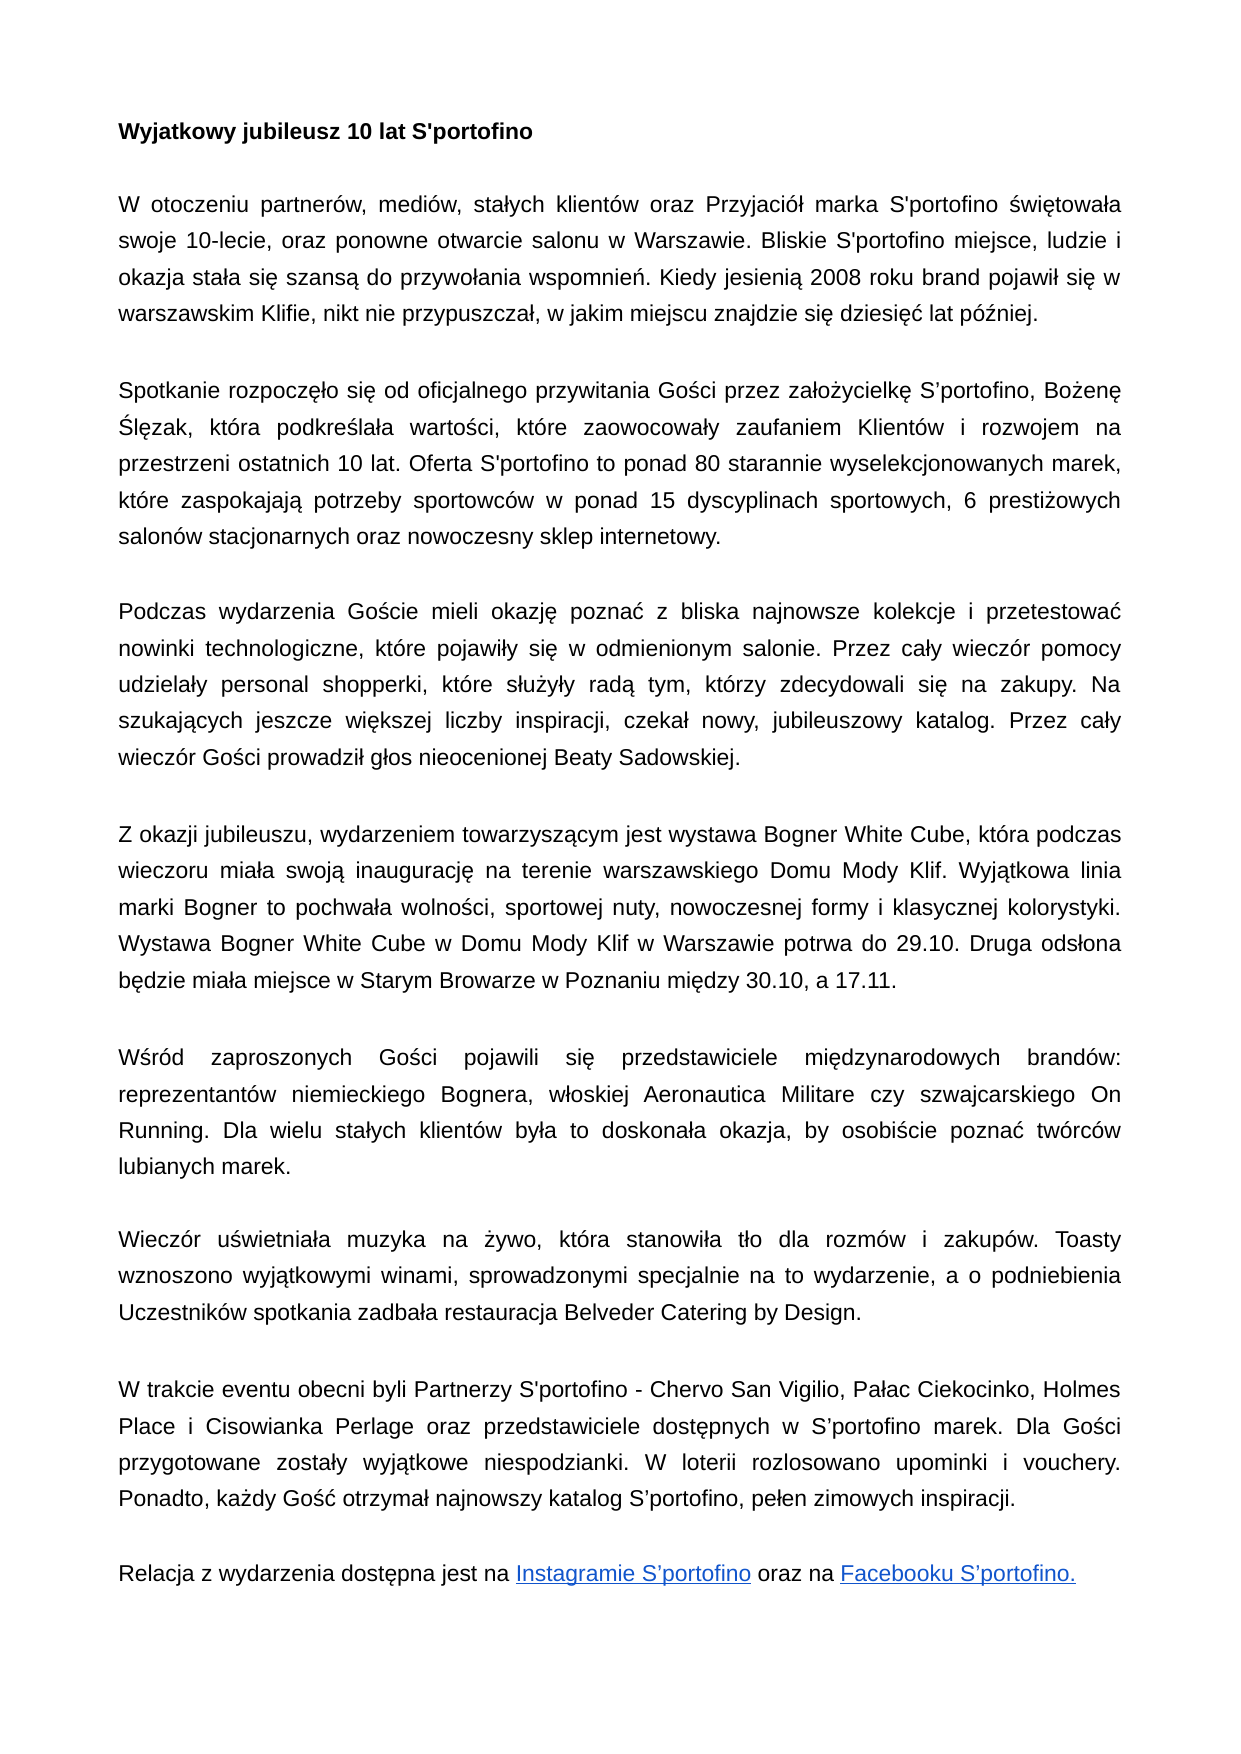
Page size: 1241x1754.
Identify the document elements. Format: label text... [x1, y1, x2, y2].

text Relacja z wydarzenia dostępna jest na Instagramie S’portofino oraz na Facebooku S’portofino. [118, 1558, 1122, 1587]
text Spotkanie rozpoczęło się od oficjalnego przywitania Gości przez założycielkę S’portofino, Bożenę Ślęzak, która podkreślała wartości, które zaowocowały zaufaniem Klientów i rozwojem na przestrzeni ostatnich 10 lat. Oferta S'portofino to ponad 80 starannie wyselekcjonowanych marek, które zaspokajają potrzeby sportowców w ponad 15 dyscyplinach sportowych, 6 prestiżowych salonów stacjonarnych oraz nowoczesny sklep internetowy. [118, 377, 1122, 549]
text W otoczeniu partnerów, mediów, stałych klientów oraz Przyjaciół marka S'portofino świętowała swoje 10-lecie, oraz ponowne otwarcie salonu w Warszawie. Bliskie S'portofino miejsce, ludzie i okazja stała się szansą do przywołania wspomnień. Kiedy jesienią 2008 roku brand pojawił się w warszawskim Klifie, nikt nie przypuszczał, w jakim miejscu znajdzie się dziesięć lat później. [118, 191, 1122, 326]
text Wśród zaproszonych Gości pojawili się przedstawiciele międzynarodowych brandów: reprezentantów niemieckiego Bognera, włoskiej Aeronautica Militare czy szwajcarskiego On Running. Dla wielu stałych klientów była to doskonała okazja, by osobiście poznać twórców lubianych marek. [118, 1044, 1122, 1179]
text W trakcie eventu obecni byli Partnerzy S'portofino - Chervo San Vigilio, Pałac Ciekocinko, Holmes Place i Cisowianka Perlage oraz przedstawiciele dostępnych w S’portofino marek. Dla Gości przygotowane zostały wyjątkowe niespodzianki. W loterii rozlosowano upominki i vouchery. Ponadto, każdy Gość otrzymał najnowszy katalog S’portofino, pełen zimowych inspiracji. [118, 1376, 1122, 1512]
text Podczas wydarzenia Goście mieli okazję poznać z bliska najnowsze kolekcje i przetestować nowinki technologiczne, które pojawiły się w odmienionym salonie. Przez cały wieczór pomocy udzielały personal shopperki, które służyły radą tym, którzy zdecydowali się na zakupy. Na szukających jeszcze większej liczby inspiracji, czekał nowy, jubileuszowy katalog. Przez cały wieczór Gości prowadził głos nieocenionej Beaty Sadowskiej. [118, 598, 1122, 770]
text Wyjatkowy jubileusz 10 lat S'portofino [118, 118, 1122, 144]
text Z okazji jubileuszu, wydarzeniem towarzyszącym jest wystawa Bogner White Cube, która podczas wieczoru miała swoją inaugurację na terenie warszawskiego Domu Mody Klif. Wyjątkowa linia marki Bogner to pochwała wolności, sportowej nuty, nowoczesnej formy i klasycznej kolorystyki. Wystawa Bogner White Cube w Domu Mody Klif w Warszawie potrwa do 29.10. Druga odsłona będzie miała miejsce w Starym Browarze w Poznaniu między 30.10, a 17.11. [118, 821, 1122, 993]
text Wieczór uświetniała muzyka na żywo, która stanowiła tło dla rozmów i zakupów. Toasty wznoszono wyjątkowymi winami, sprowadzonymi specjalnie na to wydarzenie, a o podniebienia Uczestników spotkania zadbała restauracja Belveder Catering by Design. [118, 1226, 1122, 1325]
